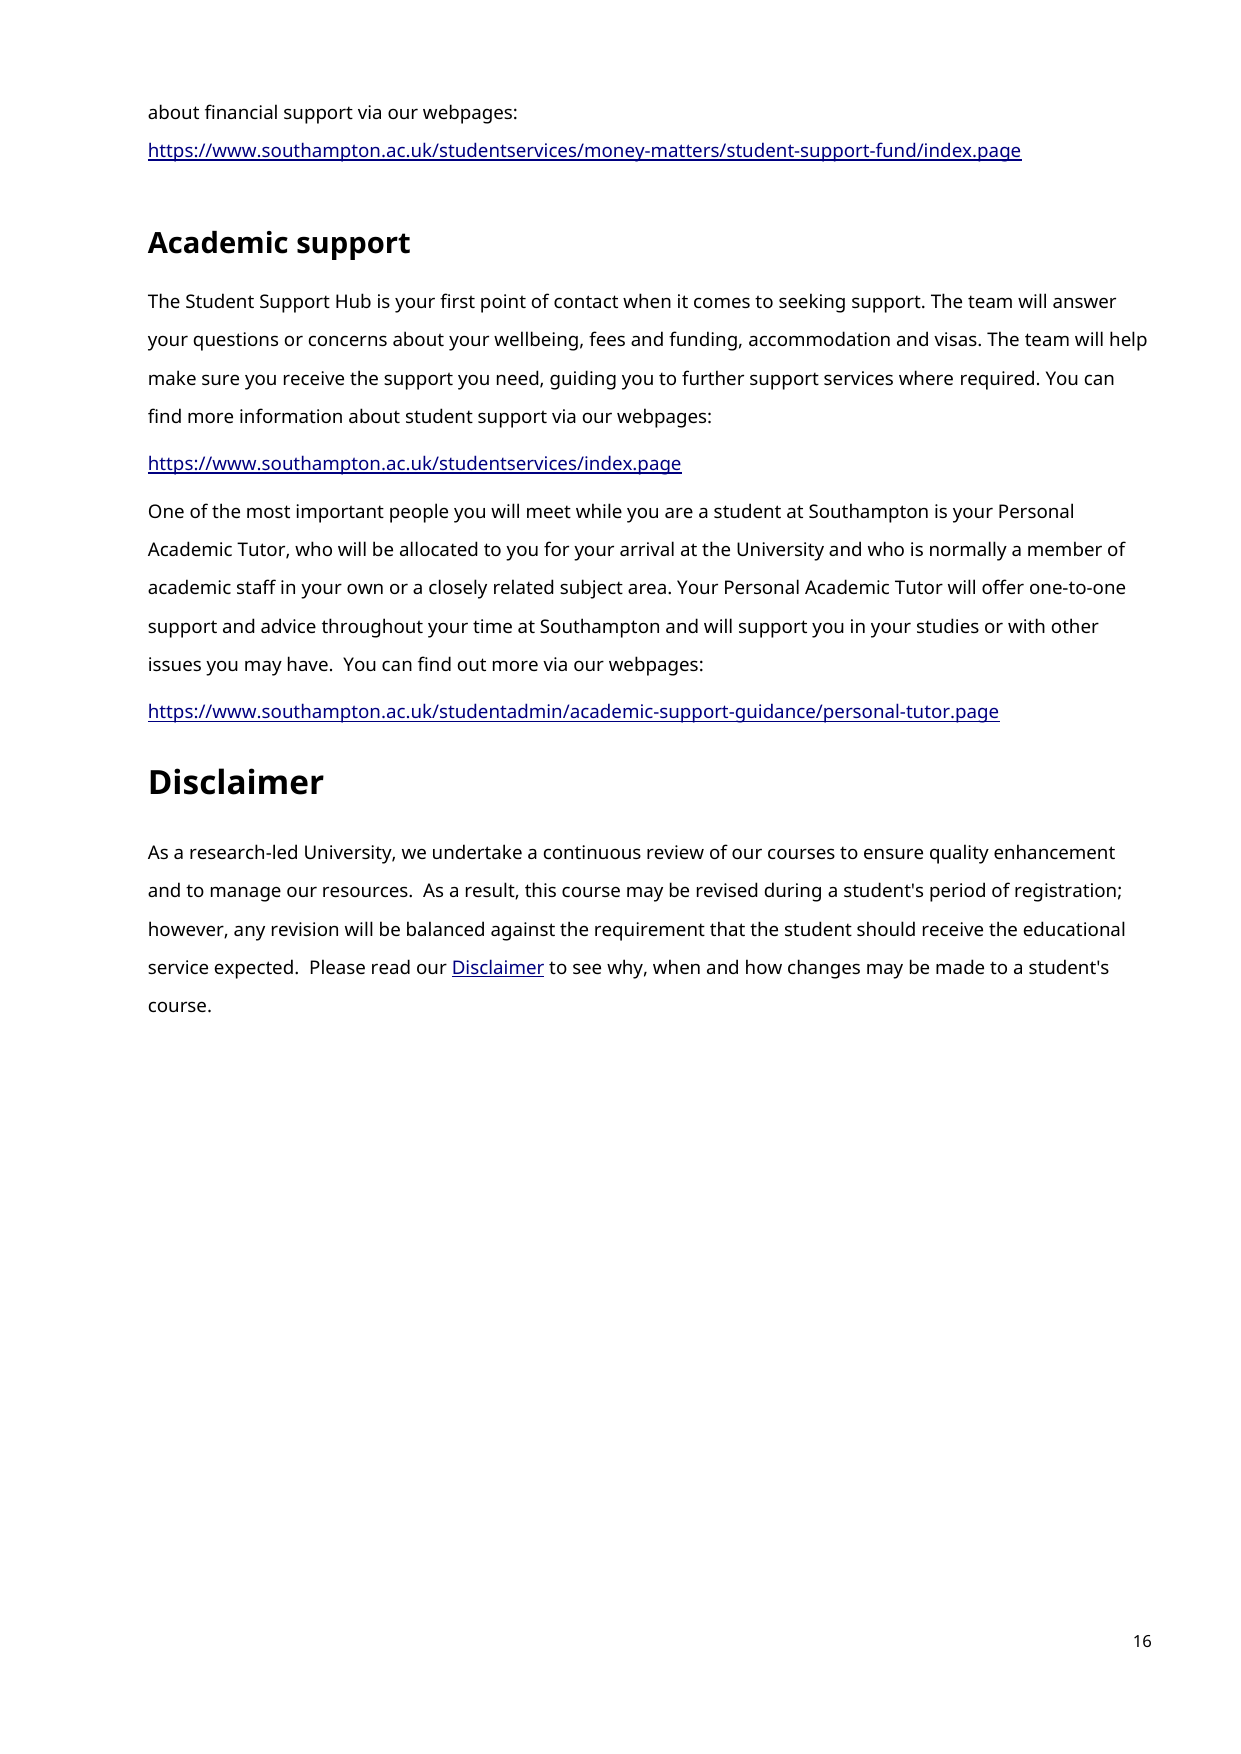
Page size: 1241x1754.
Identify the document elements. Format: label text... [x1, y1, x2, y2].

text One of the most important people you will meet while you are a student at Southampton is your Personal Academic Tutor, who will be allocated to you for your arrival at the University and who is normally a member of academic staff in your own or a closely related subject area. Your Personal Academic Tutor will offer one-to-one support and advice throughout your time at Southampton and will support you in your studies or with other issues you may have. You can find out more via our webpages: [148, 498, 1152, 677]
subtitle Academic support [148, 223, 1152, 262]
subtitle Disclaimer [148, 759, 1152, 804]
text As a research-led University, we undertake a continuous review of our courses to ensure quality enhancement and to manage our resources. As a result, this course may be revised during a student's period of registration; however, any revision will be balanced against the requirement that the student should receive the educational service expected. Please read our Disclaimer to see why, when and how changes may be made to a student's course. [148, 839, 1152, 1018]
text https://www.southampton.ac.uk/studentservices/index.page [148, 451, 1152, 476]
text https://www.southampton.ac.uk/studentadmin/academic-support-guidance/personal-tutor.page [148, 699, 1152, 724]
text about financial support via our webpages: https://www.southampton.ac.uk/studentservices/money-matters/student-support-fund/index.page [148, 99, 1152, 163]
text The Student Support Hub is your first point of contact when it comes to seeking support. The team will answer your questions or concerns about your wellbeing, fees and funding, accommodation and visas. The team will help make sure you receive the support you need, guiding you to further support services where required. You can find more information about student support via our webpages: [148, 288, 1152, 428]
